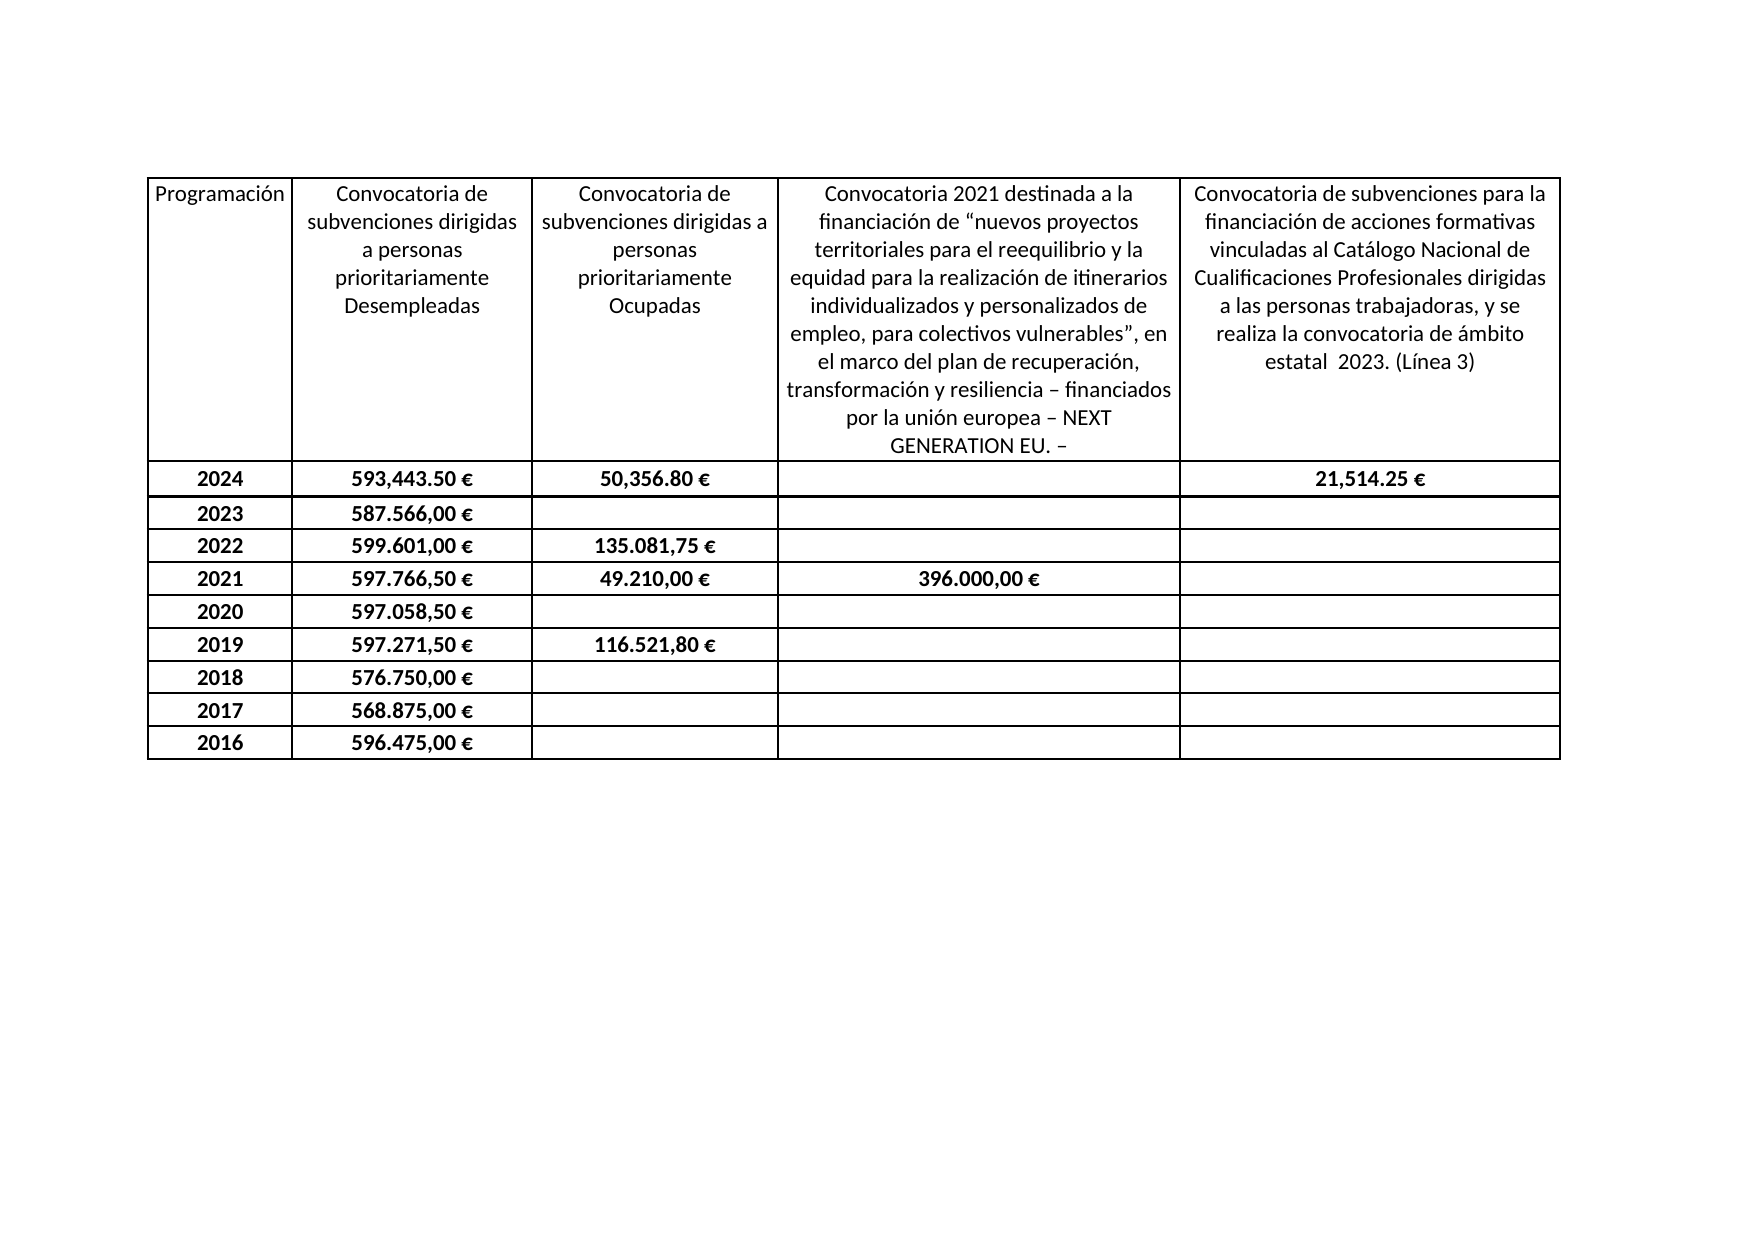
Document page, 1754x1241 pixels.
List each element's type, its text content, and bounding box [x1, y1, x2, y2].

table_cell 50,356.80 € [533, 462, 777, 495]
table_cell [1181, 596, 1559, 627]
table_cell 593,443.50 € [293, 462, 531, 495]
table_cell 568.875,00 € [293, 694, 531, 725]
table_cell 49.210,00 € [533, 563, 777, 594]
table_cell 116.521,80 € [533, 629, 777, 659]
table_cell 587.566,00 € [293, 498, 531, 528]
table_cell 2020 [149, 596, 291, 627]
table_cell 396.000,00 € [779, 563, 1179, 594]
table_cell [1181, 563, 1559, 594]
table_cell 596.475,00 € [293, 727, 531, 758]
table_cell [779, 596, 1179, 627]
table_cell 21,514.25 € [1181, 462, 1559, 495]
table_cell [533, 596, 777, 627]
table_cell [779, 662, 1179, 692]
table_cell 2019 [149, 629, 291, 659]
table_cell [1181, 629, 1559, 659]
table_cell [1181, 530, 1559, 561]
table_cell [533, 727, 777, 758]
table_cell 2018 [149, 662, 291, 692]
table_cell [533, 694, 777, 725]
table_cell [779, 727, 1179, 758]
table_header Convocatoria de subvenciones para la financiación de acciones formativas vinculadas al Catálogo Nacional de Cualificaciones Profesionales dirigidas a las personas trabajadoras, y se realiza la convocatoria de ámbito estatal 2023. (Línea 3) [1181, 179, 1559, 459]
table_cell 2024 [149, 462, 291, 495]
table_cell [779, 498, 1179, 528]
table_cell [779, 694, 1179, 725]
table_cell 599.601,00 € [293, 530, 531, 561]
table_header Convocatoria de subvenciones dirigidas a personas prioritariamente Ocupadas [533, 179, 777, 459]
table_cell [779, 629, 1179, 659]
table_header Convocatoria 2021 destinada a la financiación de “nuevos proyectos territoriales para el reequilibrio y la equidad para la realización de itinerarios individualizados y personalizados de empleo, para colectivos vulnerables”, en el marco del plan de recuperación, transformación y resiliencia – financiados por la unión europea – NEXT GENERATION EU. – [779, 179, 1179, 459]
table_cell 597.271,50 € [293, 629, 531, 659]
table_cell 576.750,00 € [293, 662, 531, 692]
table_cell [779, 530, 1179, 561]
table_cell [1181, 498, 1559, 528]
table_cell [1181, 694, 1559, 725]
table_cell 2016 [149, 727, 291, 758]
table_cell 2022 [149, 530, 291, 561]
table_header Convocatoria de subvenciones dirigidas a personas prioritariamente Desempleadas [293, 179, 531, 459]
table_cell [1181, 662, 1559, 692]
table_cell 2021 [149, 563, 291, 594]
table_cell [779, 462, 1179, 495]
table_header Programación [149, 179, 291, 459]
table_cell 2023 [149, 498, 291, 528]
table_cell 597.058,50 € [293, 596, 531, 627]
table_cell [533, 498, 777, 528]
table_cell 597.766,50 € [293, 563, 531, 594]
table_cell [1181, 727, 1559, 758]
table_cell 135.081,75 € [533, 530, 777, 561]
table_cell 2017 [149, 694, 291, 725]
table_cell [533, 662, 777, 692]
